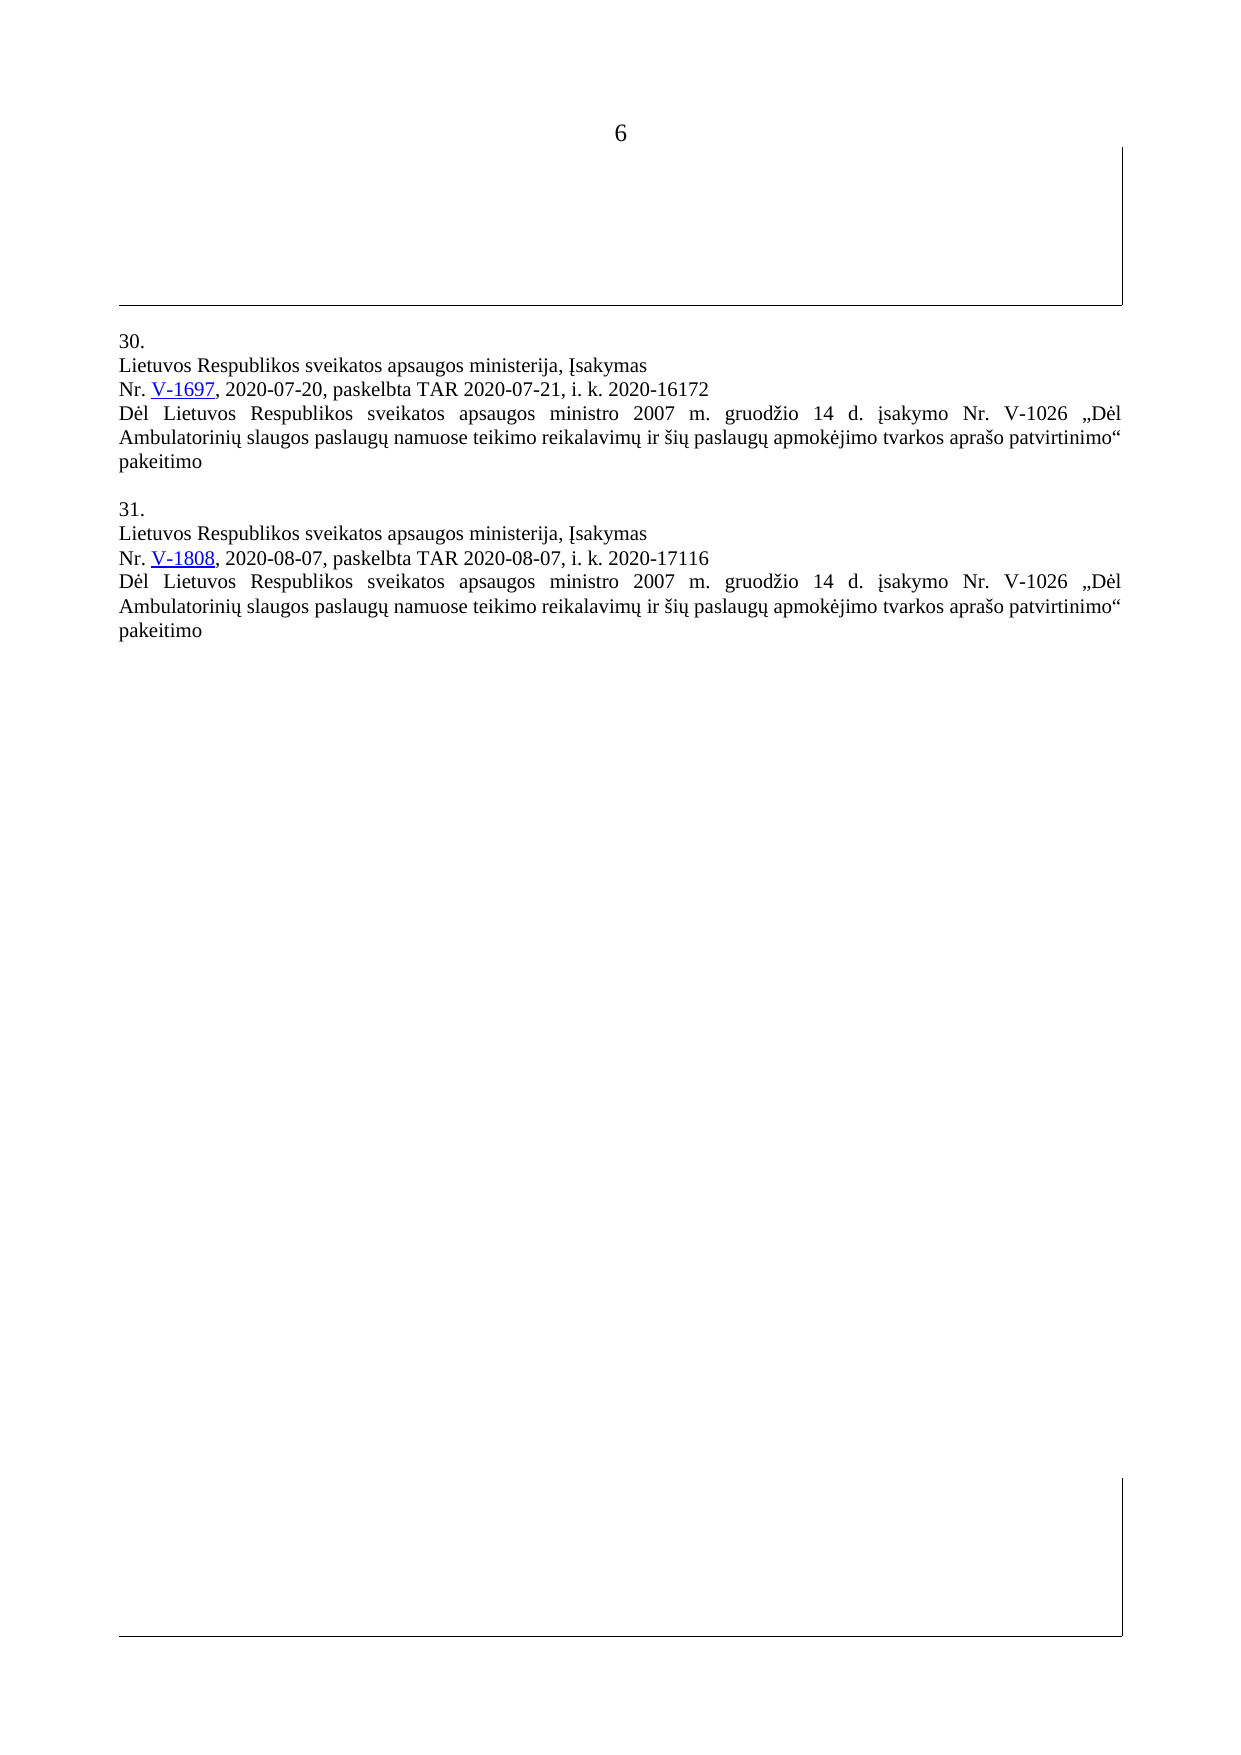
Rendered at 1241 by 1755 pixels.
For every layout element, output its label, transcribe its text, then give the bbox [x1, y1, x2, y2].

text Nr. V-1808, 2020-08-07, paskelbta TAR 2020-08-07, i. k. 2020-17116 [119, 545, 1122, 569]
text Lietuvos Respublikos sveikatos apsaugos ministerija, Įsakymas [119, 521, 1122, 545]
text Dėl Lietuvos Respublikos sveikatos apsaugos ministro 2007 m. gruodžio 14 d. įsakymo Nr. V-1026 „Dėl Ambulatorinių slaugos paslaugų namuose teikimo reikalavimų ir šių paslaugų apmokėjimo tvarkos aprašo patvirtinimo“ pakeitimo [119, 569, 1122, 642]
text 31. [119, 497, 1122, 521]
text Dėl Lietuvos Respublikos sveikatos apsaugos ministro 2007 m. gruodžio 14 d. įsakymo Nr. V-1026 „Dėl Ambulatorinių slaugos paslaugų namuose teikimo reikalavimų ir šių paslaugų apmokėjimo tvarkos aprašo patvirtinimo“ pakeitimo [119, 401, 1122, 473]
text 30. [119, 329, 1122, 353]
text Lietuvos Respublikos sveikatos apsaugos ministerija, Įsakymas [119, 353, 1122, 377]
text Nr. V-1697, 2020-07-20, paskelbta TAR 2020-07-21, i. k. 2020-16172 [119, 377, 1122, 401]
